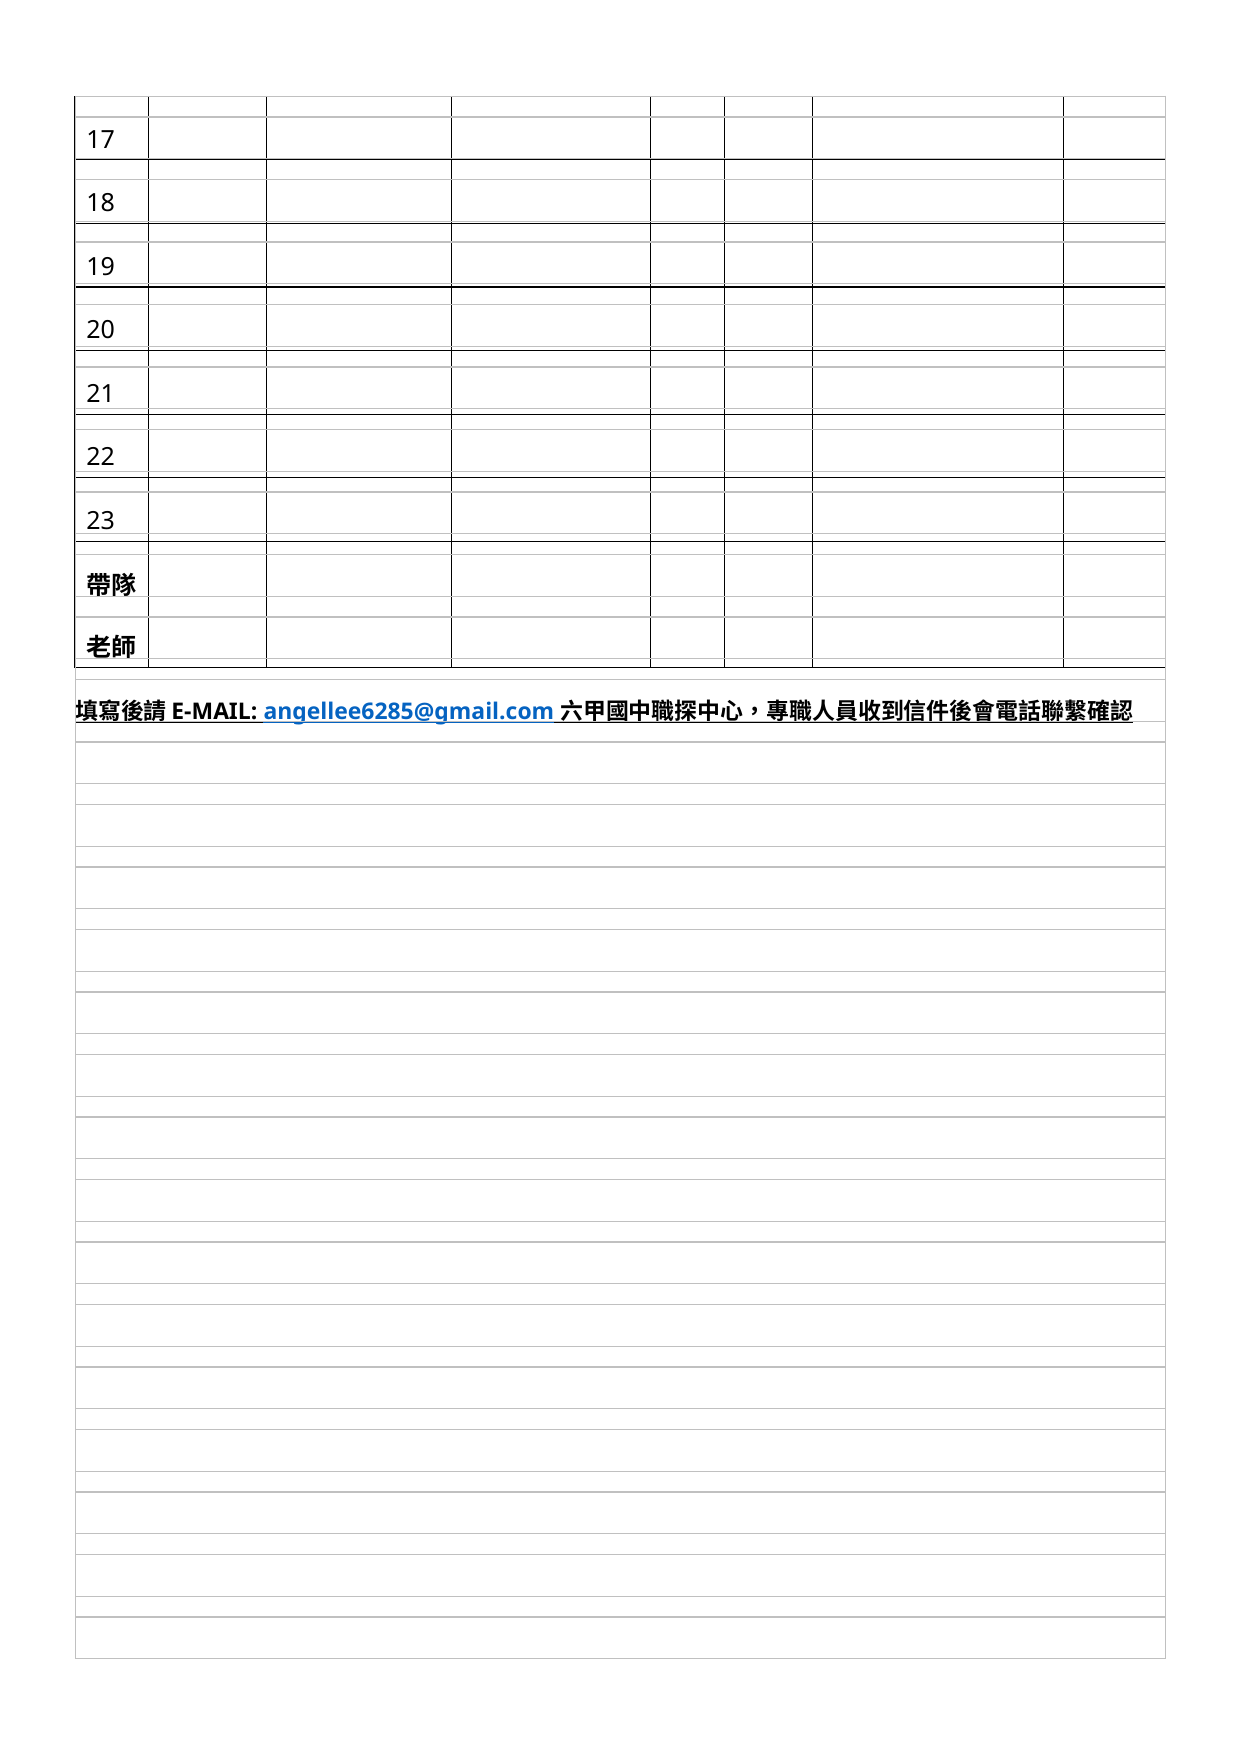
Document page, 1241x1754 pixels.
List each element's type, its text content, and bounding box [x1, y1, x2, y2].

table_cell [725, 180, 812, 221]
table_cell [651, 97, 724, 116]
table_cell [725, 368, 812, 408]
table_cell [725, 305, 812, 346]
table_cell [149, 472, 266, 477]
table_cell [267, 415, 451, 429]
table_cell [149, 368, 266, 408]
table_cell [725, 288, 812, 304]
table_cell [452, 224, 650, 241]
table_cell 17 [76, 118, 148, 158]
table_cell [149, 597, 266, 616]
table_cell [76, 351, 148, 366]
table_cell [725, 534, 812, 541]
table_cell [149, 478, 266, 491]
table_cell [452, 180, 650, 221]
table_cell [813, 542, 1063, 554]
table_cell [651, 618, 724, 658]
table_cell [651, 472, 724, 477]
table_cell [149, 534, 266, 541]
table_cell [651, 288, 724, 304]
table_cell [1064, 224, 1165, 241]
table_cell [813, 368, 1063, 408]
table_cell [267, 351, 451, 366]
table_cell [1064, 180, 1165, 221]
table_cell [1064, 493, 1165, 533]
table_cell [149, 415, 266, 429]
table_cell [267, 368, 451, 408]
table_cell [813, 618, 1063, 658]
table_cell [76, 478, 148, 491]
table_cell [1064, 305, 1165, 346]
table_cell [149, 224, 266, 241]
table_cell [725, 351, 812, 366]
table_cell [651, 305, 724, 346]
table_cell [267, 160, 451, 179]
table_cell [76, 160, 148, 179]
table_cell [651, 243, 724, 283]
table_cell [651, 555, 724, 596]
table_cell [76, 659, 148, 667]
table_cell [452, 478, 650, 491]
table_cell [725, 409, 812, 413]
table_cell [651, 224, 724, 241]
table_cell [651, 409, 724, 413]
table_cell [813, 597, 1063, 616]
table_cell [813, 478, 1063, 491]
table_cell [1064, 534, 1165, 541]
table_cell [1064, 430, 1165, 471]
table_cell [76, 597, 148, 616]
table_cell [1064, 542, 1165, 554]
table_cell [452, 472, 650, 477]
table_cell [267, 409, 451, 413]
text [76, 668, 1165, 679]
table_cell [452, 409, 650, 413]
table_cell [651, 659, 724, 667]
table_cell [267, 288, 451, 304]
table_cell [149, 618, 266, 658]
table_cell [267, 118, 451, 158]
table_cell [267, 97, 451, 116]
table_cell [267, 305, 451, 346]
table_cell [813, 555, 1063, 596]
table_cell [76, 97, 148, 116]
table_cell [1064, 478, 1165, 491]
table_cell 19 [76, 243, 148, 283]
table_cell [651, 534, 724, 541]
table_cell 20 [76, 305, 148, 346]
table_cell [813, 118, 1063, 158]
table_cell [1064, 597, 1165, 616]
table_cell [452, 368, 650, 408]
table_cell [452, 97, 650, 116]
table_cell [725, 160, 812, 179]
table_cell [267, 618, 451, 658]
table_cell [267, 243, 451, 283]
table_cell [267, 493, 451, 533]
table_cell [1064, 472, 1165, 477]
table_cell [651, 180, 724, 221]
table_cell [1064, 97, 1165, 116]
table_cell [651, 542, 724, 554]
table_cell [452, 430, 650, 471]
table_cell [725, 118, 812, 158]
table_cell [813, 160, 1063, 179]
table_cell [452, 351, 650, 366]
table_cell [452, 659, 650, 667]
table_cell [452, 415, 650, 429]
table_cell [267, 224, 451, 241]
table_cell [149, 493, 266, 533]
table_cell [651, 118, 724, 158]
table_cell [1064, 118, 1165, 158]
table_cell [267, 659, 451, 667]
table_cell [149, 659, 266, 667]
table_cell 23 [76, 493, 148, 533]
table_cell [813, 243, 1063, 283]
table_cell [267, 542, 451, 554]
table_cell [1064, 618, 1165, 658]
text 填寫後請E-MAIL: angellee6285@gmail.com 六甲國中職探中心，專職人員收到信件後會電話聯繫確認 [76, 680, 1165, 721]
table_cell [149, 430, 266, 471]
table_cell [452, 555, 650, 596]
table_cell [452, 542, 650, 554]
table_cell [1064, 243, 1165, 283]
table_cell [149, 409, 266, 413]
table_cell [813, 415, 1063, 429]
table_cell 18 [76, 180, 148, 221]
table_cell [813, 430, 1063, 471]
table_cell [149, 288, 266, 304]
table_cell [149, 542, 266, 554]
table_cell [149, 180, 266, 221]
table_cell [1064, 368, 1165, 408]
table_cell [725, 97, 812, 116]
table_cell [76, 534, 148, 541]
table_cell 22 [76, 430, 148, 471]
table_cell [813, 493, 1063, 533]
table_cell [452, 534, 650, 541]
table_cell [149, 243, 266, 283]
table_cell [725, 597, 812, 616]
table_cell [267, 430, 451, 471]
table_cell [149, 118, 266, 158]
table_cell [1064, 555, 1165, 596]
table_cell [725, 493, 812, 533]
table_cell [813, 288, 1063, 304]
table_cell [452, 618, 650, 658]
table_cell [76, 542, 148, 554]
table_cell [651, 430, 724, 471]
table_cell [651, 368, 724, 408]
table_cell [452, 493, 650, 533]
table_cell [149, 160, 266, 179]
table_cell [725, 472, 812, 477]
table_cell [813, 534, 1063, 541]
table_cell 21 [76, 368, 148, 408]
table_cell [725, 478, 812, 491]
table_cell [725, 659, 812, 667]
table_cell [651, 415, 724, 429]
table_cell [725, 415, 812, 429]
table_cell [1064, 659, 1165, 667]
table_cell [813, 409, 1063, 413]
table_cell [149, 97, 266, 116]
table_cell [452, 118, 650, 158]
table_cell [76, 288, 148, 304]
table_cell [651, 351, 724, 366]
table_cell 老師 [76, 618, 148, 658]
table_cell [813, 472, 1063, 477]
table_cell [76, 472, 148, 477]
table_cell [651, 160, 724, 179]
table_cell [813, 351, 1063, 366]
table_cell [813, 659, 1063, 667]
table_cell [149, 351, 266, 366]
table_cell [725, 430, 812, 471]
table_cell [813, 180, 1063, 221]
table_cell [452, 597, 650, 616]
table_cell [651, 597, 724, 616]
table_cell [267, 180, 451, 221]
table_cell [149, 555, 266, 596]
table_cell 帶隊 [76, 555, 148, 596]
table_cell [267, 472, 451, 477]
table_cell [725, 224, 812, 241]
table_cell [725, 542, 812, 554]
table_cell [1064, 415, 1165, 429]
table_cell [725, 555, 812, 596]
table_cell [452, 288, 650, 304]
table_cell [1064, 160, 1165, 179]
table_cell [267, 534, 451, 541]
table_cell [813, 305, 1063, 346]
table_cell [1064, 351, 1165, 366]
table_cell [452, 305, 650, 346]
table_cell [452, 160, 650, 179]
table_cell [725, 243, 812, 283]
table_cell [76, 415, 148, 429]
table_cell [651, 478, 724, 491]
table_cell [813, 97, 1063, 116]
table_cell [1064, 409, 1165, 413]
table_cell [813, 224, 1063, 241]
table_cell [149, 305, 266, 346]
table_cell [651, 493, 724, 533]
table_cell [452, 243, 650, 283]
table_cell [725, 618, 812, 658]
table_cell [267, 597, 451, 616]
table_cell [267, 555, 451, 596]
table_cell [267, 478, 451, 491]
table_cell [76, 224, 148, 241]
table_cell [1064, 288, 1165, 304]
table_cell [76, 409, 148, 413]
text [76, 722, 1165, 730]
